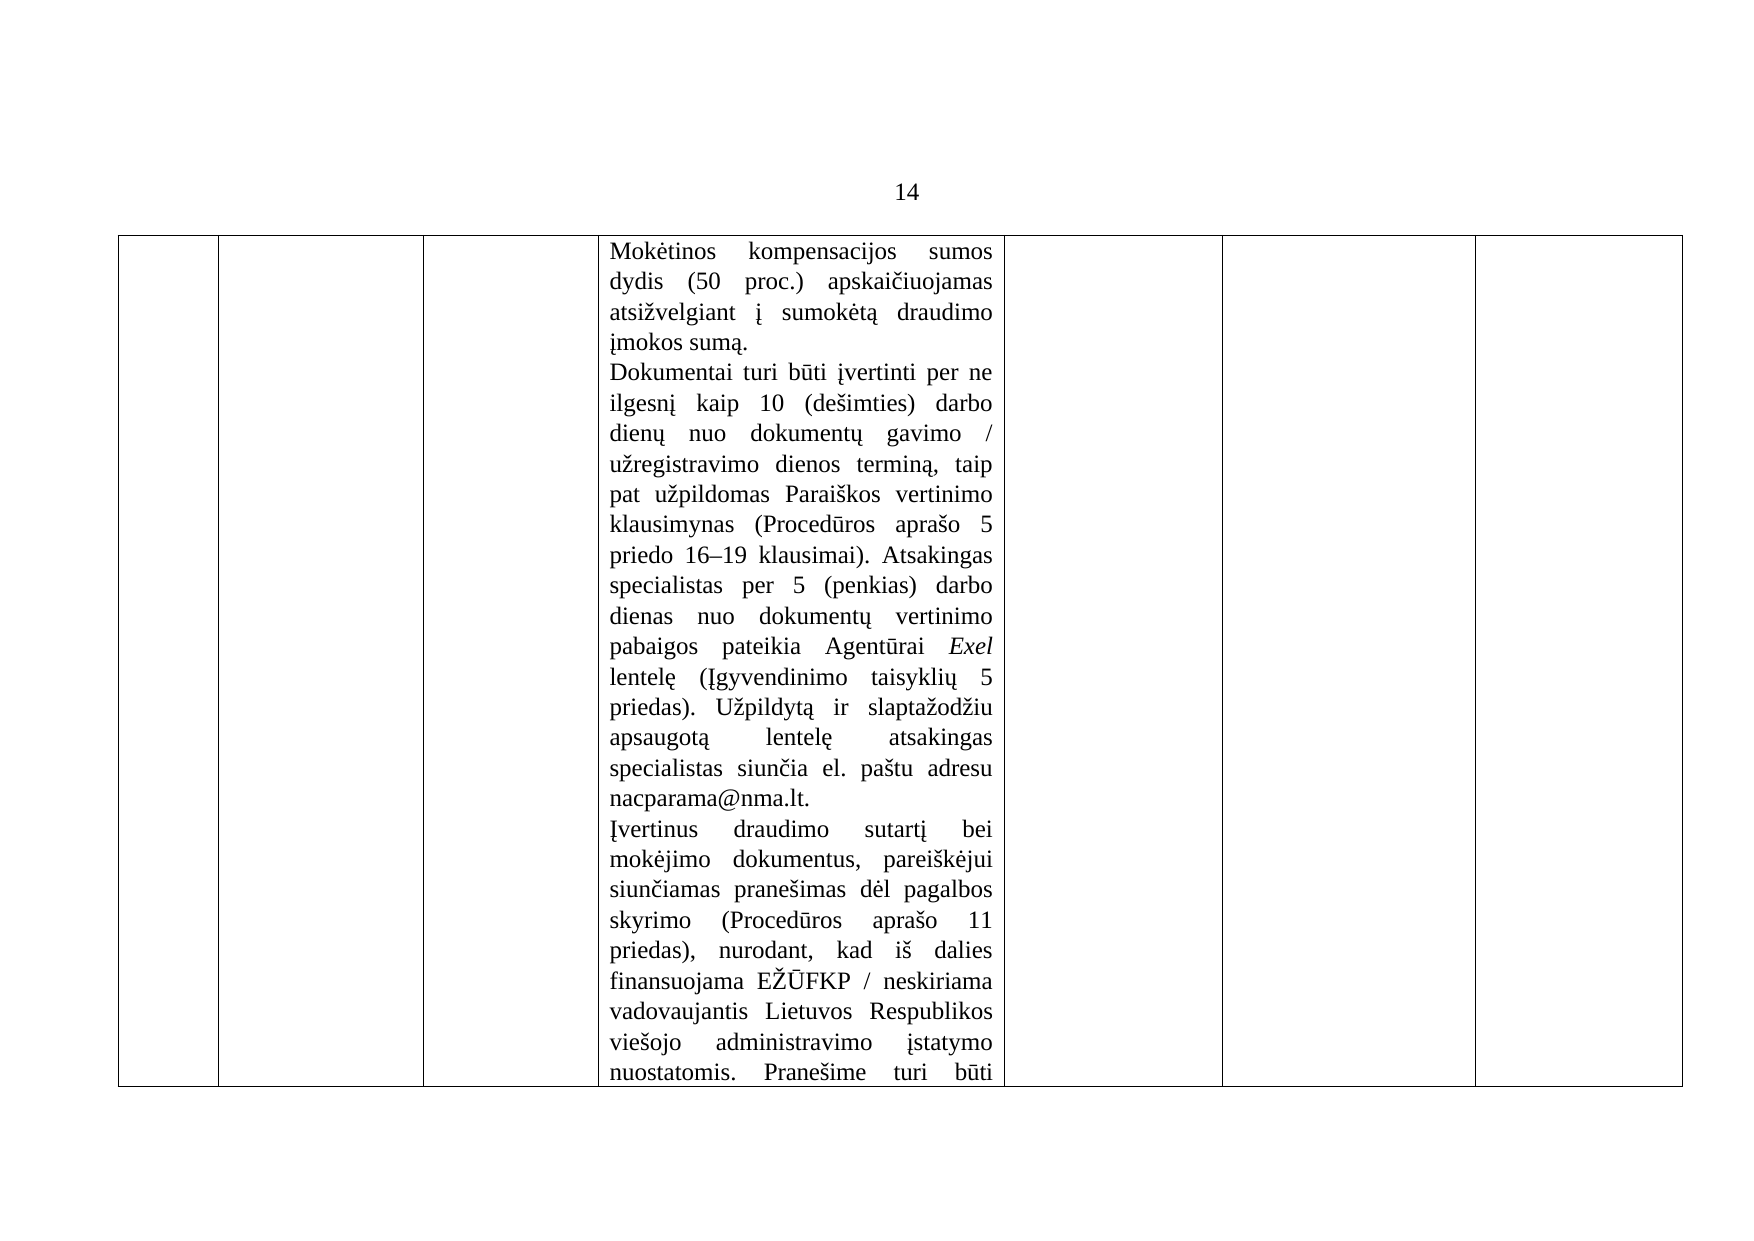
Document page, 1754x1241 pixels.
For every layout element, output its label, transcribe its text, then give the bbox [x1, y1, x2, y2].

table_cell [1223, 236, 1475, 1086]
table_cell Mokėtinos kompensacijos sumos dydis (50 proc.) apskaičiuojamas atsižvelgiant į sumokėtą draudimo įmokos sumą. Dokumentai turi būti įvertinti per ne ilgesnį kaip 10 (dešimties) darbo dienų nuo dokumentų gavimo / užregistravimo dienos terminą, taip pat užpildomas Paraiškos vertinimo klausimynas (Procedūros aprašo 5 priedo 16–19 klausimai). Atsakingas specialistas per 5 (penkias) darbo dienas nuo dokumentų vertinimo pabaigos pateikia Agentūrai Exel lentelę (Įgyvendinimo taisyklių 5 priedas). Užpildytą ir slaptažodžiu apsaugotą lentelę atsakingas specialistas siunčia el. paštu adresu nacparama@nma.lt. Įvertinus draudimo sutartį bei mokėjimo dokumentus, pareiškėjui siunčiamas pranešimas dėl pagalbos skyrimo (Procedūros aprašo 11 priedas), nurodant, kad iš dalies finansuojama EŽŪFKP / neskiriama vadovaujantis Lietuvos Respublikos viešojo administravimo įstatymo nuostatomis. Pranešime turi būti [599, 236, 1004, 1086]
table_cell [119, 236, 218, 1086]
table_cell [219, 236, 423, 1086]
table_cell [424, 236, 598, 1086]
table_cell [1476, 236, 1682, 1086]
table_cell [1005, 236, 1222, 1086]
